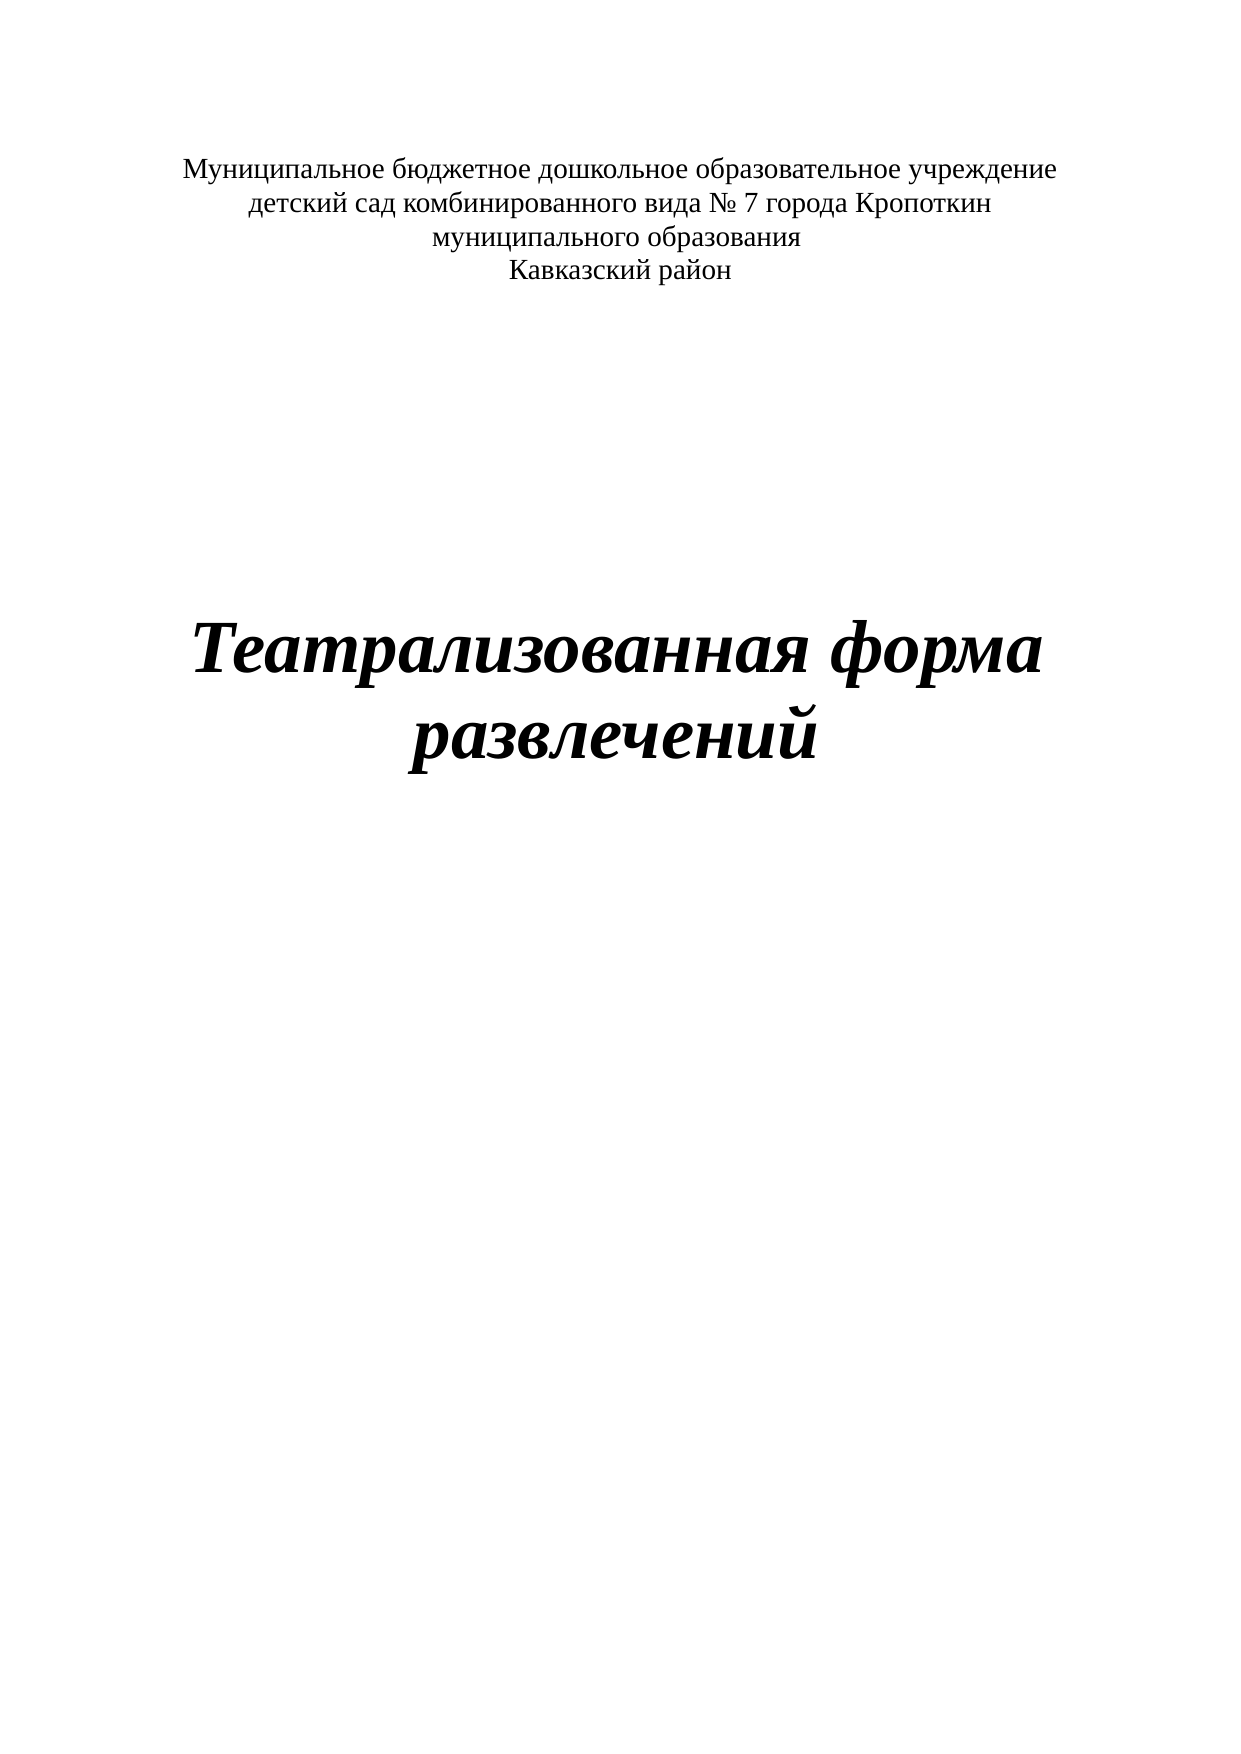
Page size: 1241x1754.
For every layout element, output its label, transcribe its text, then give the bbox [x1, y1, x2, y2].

text Театрализованная форма развлечений [118, 602, 1122, 774]
text Кавказский район [118, 252, 1122, 286]
text детский сад комбинированного вида № 7 города Кропоткин [118, 185, 1122, 219]
text Муниципальное бюджетное дошкольное образовательное учреждение [118, 152, 1122, 185]
text муниципального образования [118, 219, 1122, 252]
